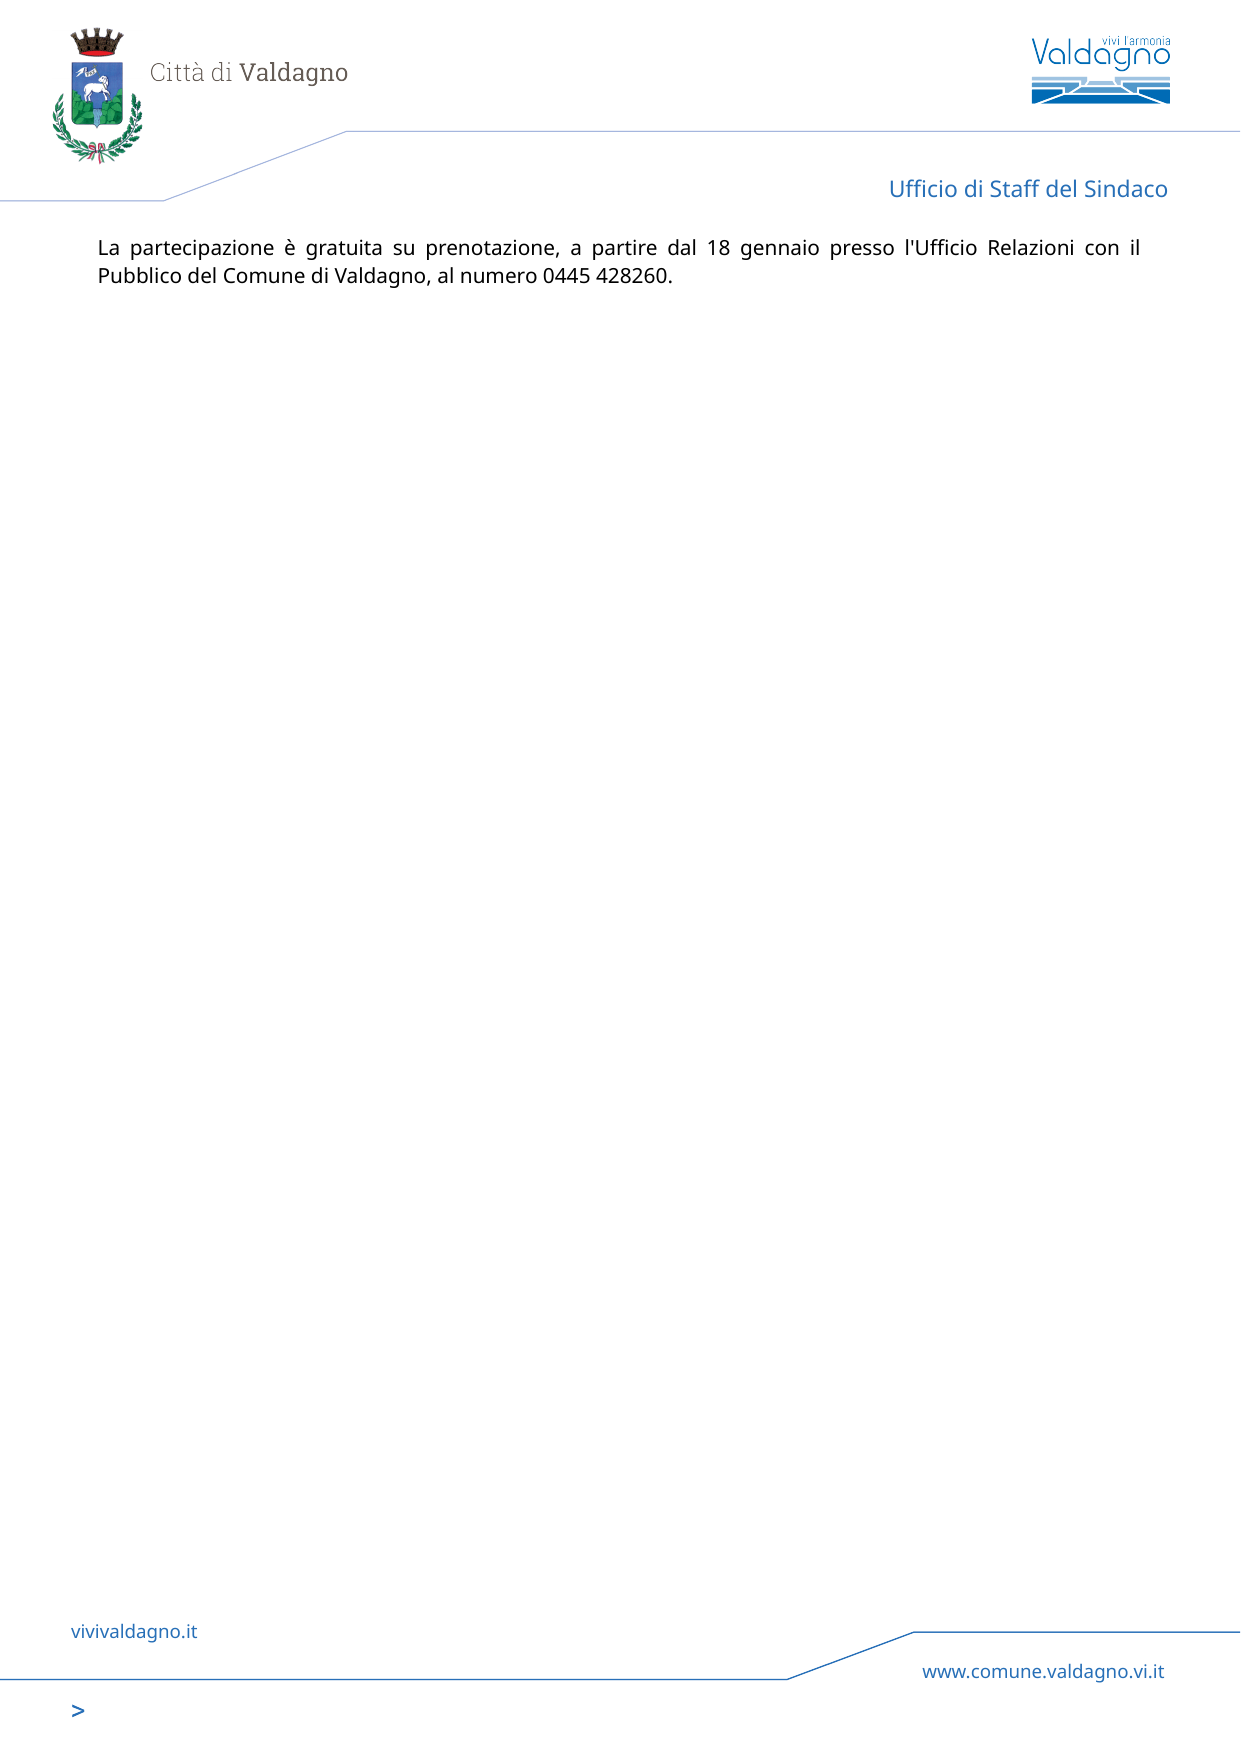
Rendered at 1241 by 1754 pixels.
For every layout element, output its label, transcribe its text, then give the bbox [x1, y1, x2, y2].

picture [0, 0, 1241, 1754]
text La partecipazione è gratuita su prenotazione, a partire dal 18 gennaio presso l'Ufficio Relazioni con il Pubblico del Comune di Valdagno, al numero 0445 428260. [97, 233, 1143, 290]
